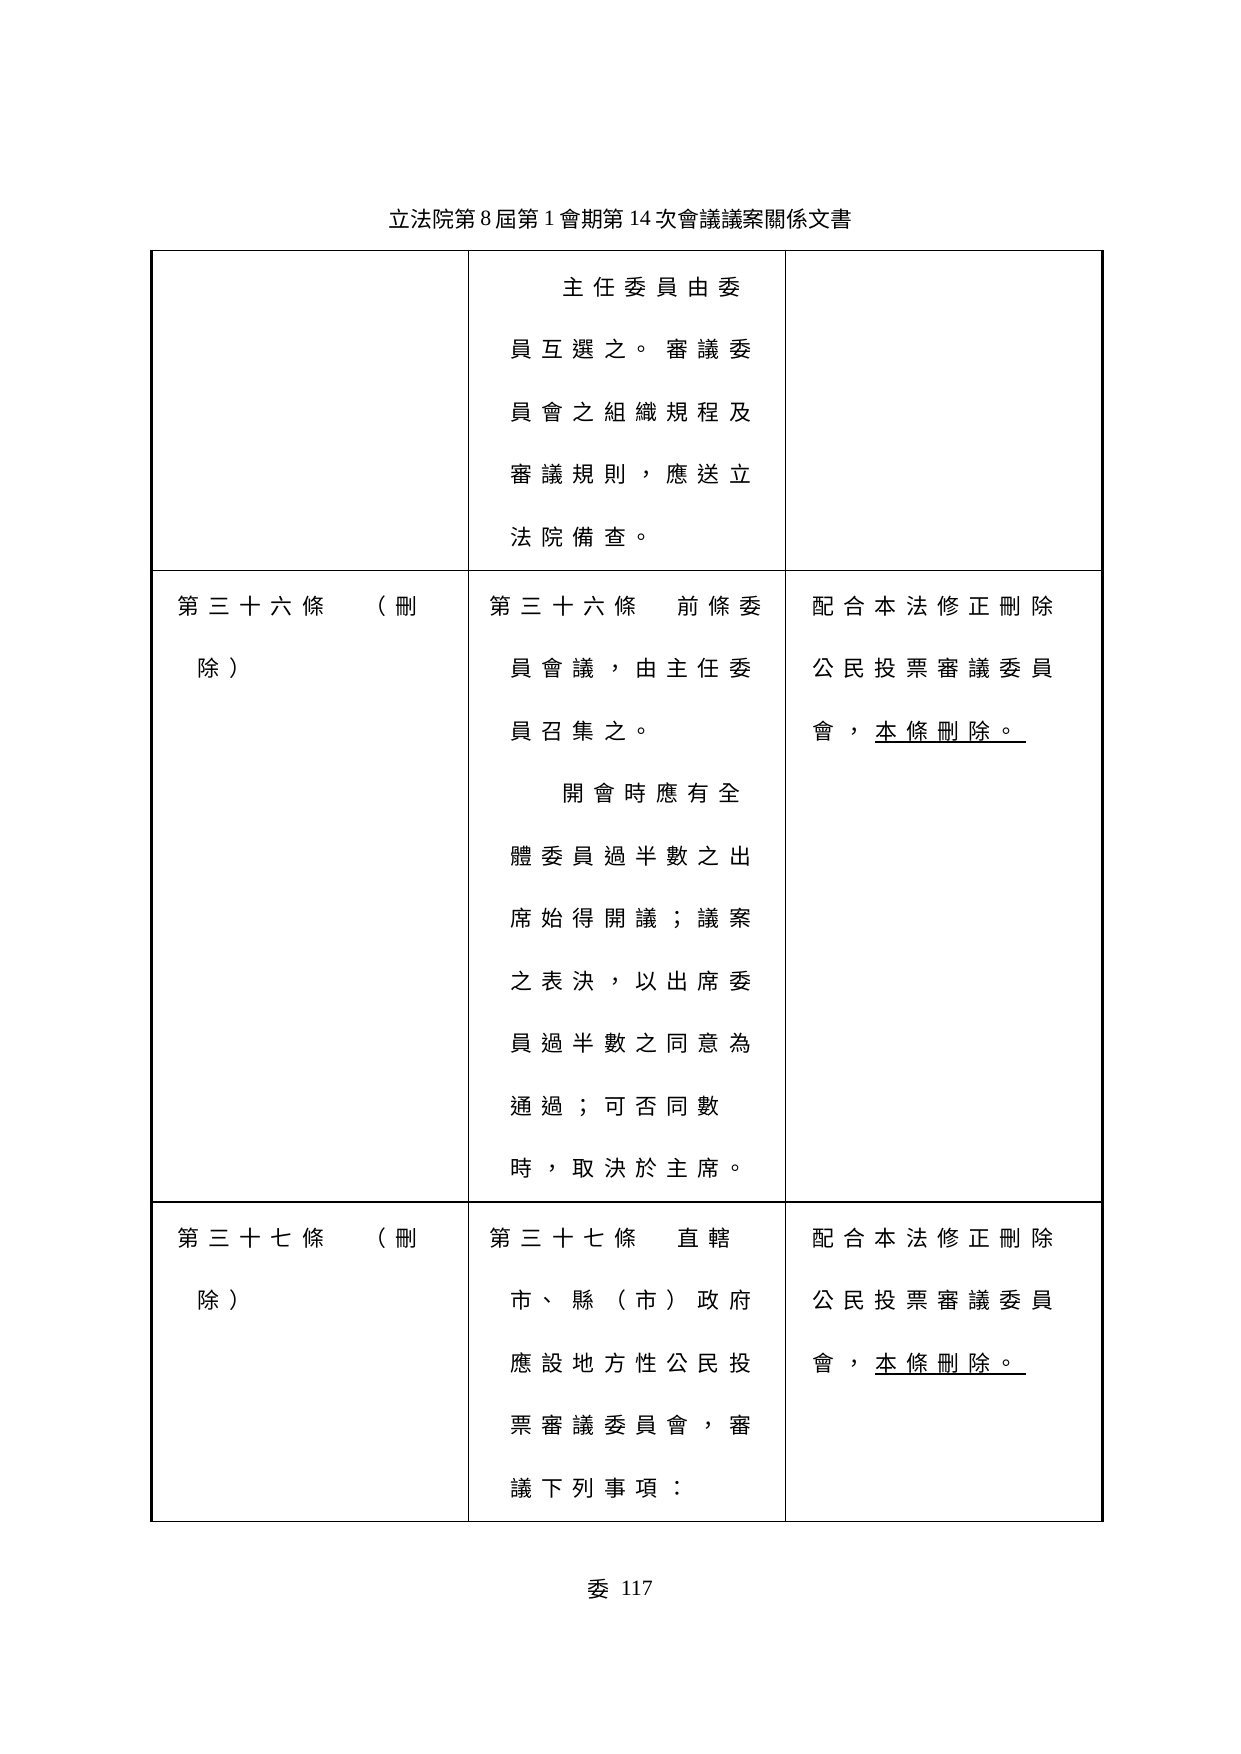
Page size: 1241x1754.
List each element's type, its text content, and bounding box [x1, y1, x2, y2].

table_cell [153, 251, 468, 569]
table_cell 第三十七條 （刪除） [153, 1203, 468, 1521]
table_cell 第三十六條 前條委員會議，由主任委員召集之。 開會時應有全體委員過半數之出席始得開議；議案之表決，以出席委員過半數之同意為通過；可否同數時，取決於主席。 [469, 571, 785, 1201]
table_cell 主任委員由委員互選之。審議委員會之組織規程及審議規則，應送立法院備查。 [469, 251, 785, 569]
table_cell [786, 251, 1101, 569]
table_cell 第三十七條 直轄市、縣（市）政府應設地方性公民投票審議委員會，審議下列事項： [469, 1203, 785, 1521]
table_cell 第三十六條 （刪除） [153, 571, 468, 1201]
table_cell 配合本法修正刪除公民投票審議委員會，本條刪除。 [786, 1203, 1101, 1521]
table_cell 配合本法修正刪除公民投票審議委員會，本條刪除。 [786, 571, 1101, 1201]
